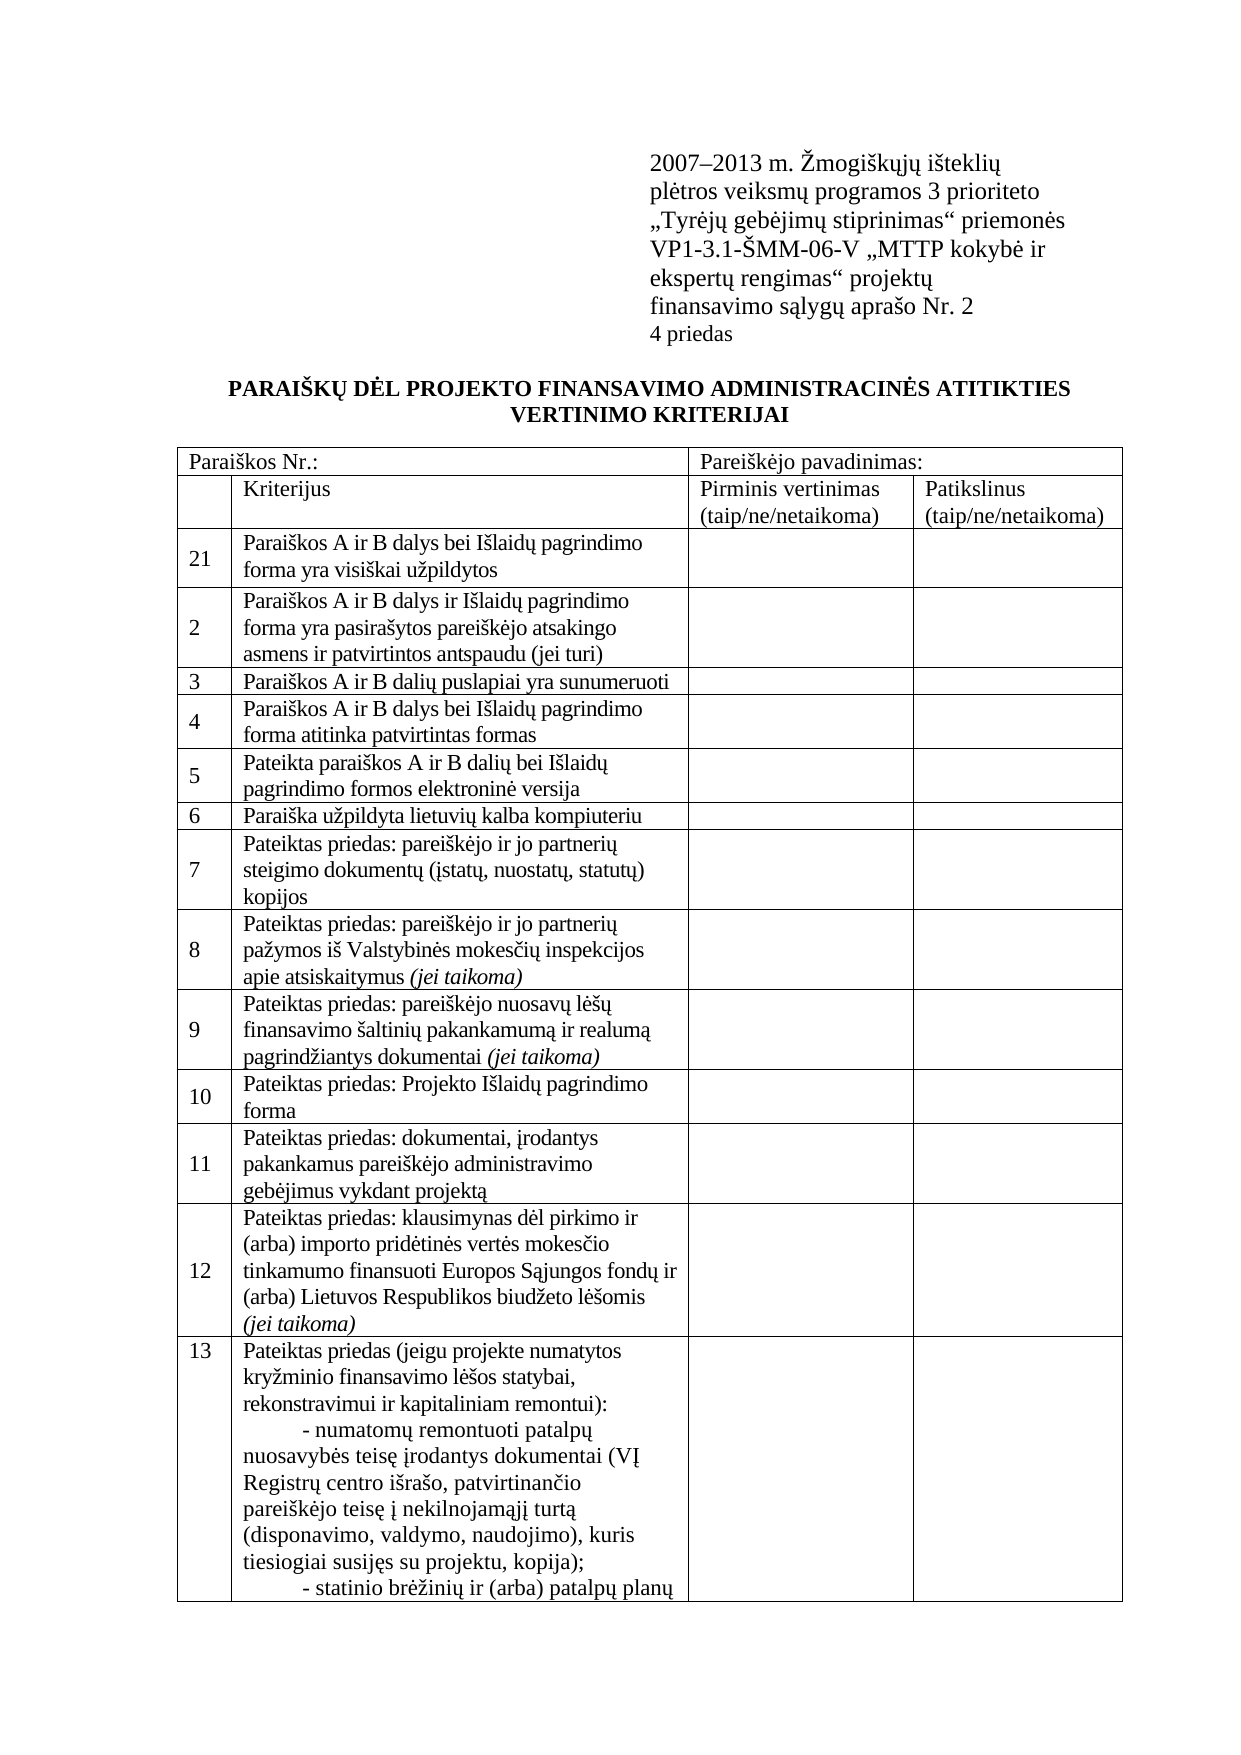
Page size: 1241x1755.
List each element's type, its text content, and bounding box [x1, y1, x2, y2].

text finansavimo sąlygų aprašo Nr. 2 [649, 291, 1122, 320]
text plėtros veiksmų programos 3 prioriteto [649, 176, 1122, 205]
table_cell [914, 1124, 1122, 1203]
table_cell Paraiška užpildyta lietuvių kalba kompiuteriu [232, 803, 688, 829]
table_cell 11 [178, 1124, 231, 1203]
table_cell 9 [178, 990, 231, 1069]
table_cell [914, 1337, 1122, 1601]
table_cell 8 [178, 910, 231, 989]
table_cell [689, 1070, 913, 1123]
table_cell [689, 1124, 913, 1203]
table_cell [914, 1204, 1122, 1336]
table_cell Pateiktas priedas: dokumentai, įrodantys pakankamus pareiškėjo administravimo gebėjimus vykdant projektą [232, 1124, 688, 1203]
table_cell 13 [178, 1337, 231, 1601]
table_cell 4 [178, 695, 231, 748]
table_cell Paraiškos A ir B dalys ir Išlaidų pagrindimo forma yra pasirašytos pareiškėjo atsakingo asmens ir patvirtintos antspaudu (jei turi) [232, 588, 688, 667]
table_cell Paraiškos A ir B dalys bei Išlaidų pagrindimo forma atitinka patvirtintas formas [232, 695, 688, 748]
table_cell [914, 803, 1122, 829]
table_cell Pateiktas priedas: pareiškėjo ir jo partnerių pažymos iš Valstybinės mokesčių inspekcijos apie atsiskaitymus (jei taikoma) [232, 910, 688, 989]
table_cell [914, 830, 1122, 909]
table_cell [689, 1204, 913, 1336]
table_cell 21 [178, 529, 231, 587]
table_cell [914, 749, 1122, 802]
table_cell 5 [178, 749, 231, 802]
table_cell [914, 990, 1122, 1069]
table_cell [178, 476, 231, 528]
text ekspertų rengimas“ projektų [649, 263, 1122, 291]
text VP1-3.1-ŠMM-06-V „MTTP kokybė ir [649, 234, 1122, 263]
table_cell Paraiškos A ir B dalių puslapiai yra sunumeruoti [232, 668, 688, 694]
table_cell [689, 668, 913, 694]
table_cell Pateiktas priedas: klausimynas dėl pirkimo ir (arba) importo pridėtinės vertės mokesčio tinkamumo finansuoti Europos Sąjungos fondų ir (arba) Lietuvos Respublikos biudžeto lėšomis (jei taikoma) [232, 1204, 688, 1336]
table_header Pareiškėjo pavadinimas: [689, 448, 1122, 474]
table_cell [689, 910, 913, 989]
table_cell Pateiktas priedas: pareiškėjo nuosavų lėšų finansavimo šaltinių pakankamumą ir realumą pagrindžiantys dokumentai (jei taikoma) [232, 990, 688, 1069]
table_cell 12 [178, 1204, 231, 1336]
table_cell [914, 695, 1122, 748]
text PARAIŠKŲ DĖL PROJEKTO FINANSAVIMO ADMINISTRACINĖS ATITIKTIES VERTINIMO KRITERIJAI [177, 375, 1122, 428]
table_cell Pateiktas priedas (jeigu projekte numatytos kryžminio finansavimo lėšos statybai, rekonstravimui ir kapitaliniam remontui): - numatomų remontuoti patalpų nuosavybės teisę įrodantys dokumentai (VĮ Registrų centro išrašo, patvirtinančio pareiškėjo teisę į nekilnojamąjį turtą (disponavimo, valdymo, naudojimo), kuris tiesiogiai susijęs su projektu, kopija); - statinio brėžinių ir (arba) patalpų planų [232, 1337, 688, 1601]
table_cell [914, 529, 1122, 587]
table_cell 6 [178, 803, 231, 829]
table_cell [914, 910, 1122, 989]
table_cell [914, 668, 1122, 694]
table_cell [914, 588, 1122, 667]
table_cell Pateiktas priedas: Projekto Išlaidų pagrindimo forma [232, 1070, 688, 1123]
table_cell [689, 749, 913, 802]
table_cell [689, 830, 913, 909]
table_cell Kriterijus [232, 476, 688, 528]
table_cell [689, 1337, 913, 1601]
table_cell 2 [178, 588, 231, 667]
table_cell [689, 803, 913, 829]
table_cell Pirminis vertinimas (taip/ne/netaikoma) [689, 476, 913, 528]
table_cell [689, 529, 913, 587]
table_cell [689, 990, 913, 1069]
text „Tyrėjų gebėjimų stiprinimas“ priemonės [649, 205, 1122, 234]
text 4 priedas [649, 320, 1122, 346]
table_cell 10 [178, 1070, 231, 1123]
table_cell [689, 588, 913, 667]
table_cell 3 [178, 668, 231, 694]
table_cell [914, 1070, 1122, 1123]
table_cell 7 [178, 830, 231, 909]
table_cell Patikslinus (taip/ne/netaikoma) [914, 476, 1122, 528]
table_cell [689, 695, 913, 748]
table_cell Pateiktas priedas: pareiškėjo ir jo partnerių steigimo dokumentų (įstatų, nuostatų, statutų) kopijos [232, 830, 688, 909]
text 2007–2013 m. Žmogiškųjų išteklių [649, 148, 1122, 176]
table_cell Paraiškos A ir B dalys bei Išlaidų pagrindimo forma yra visiškai užpildytos [232, 529, 688, 587]
table_cell Pateikta paraiškos A ir B dalių bei Išlaidų pagrindimo formos elektroninė versija [232, 749, 688, 802]
table_header Paraiškos Nr.: [178, 448, 688, 474]
